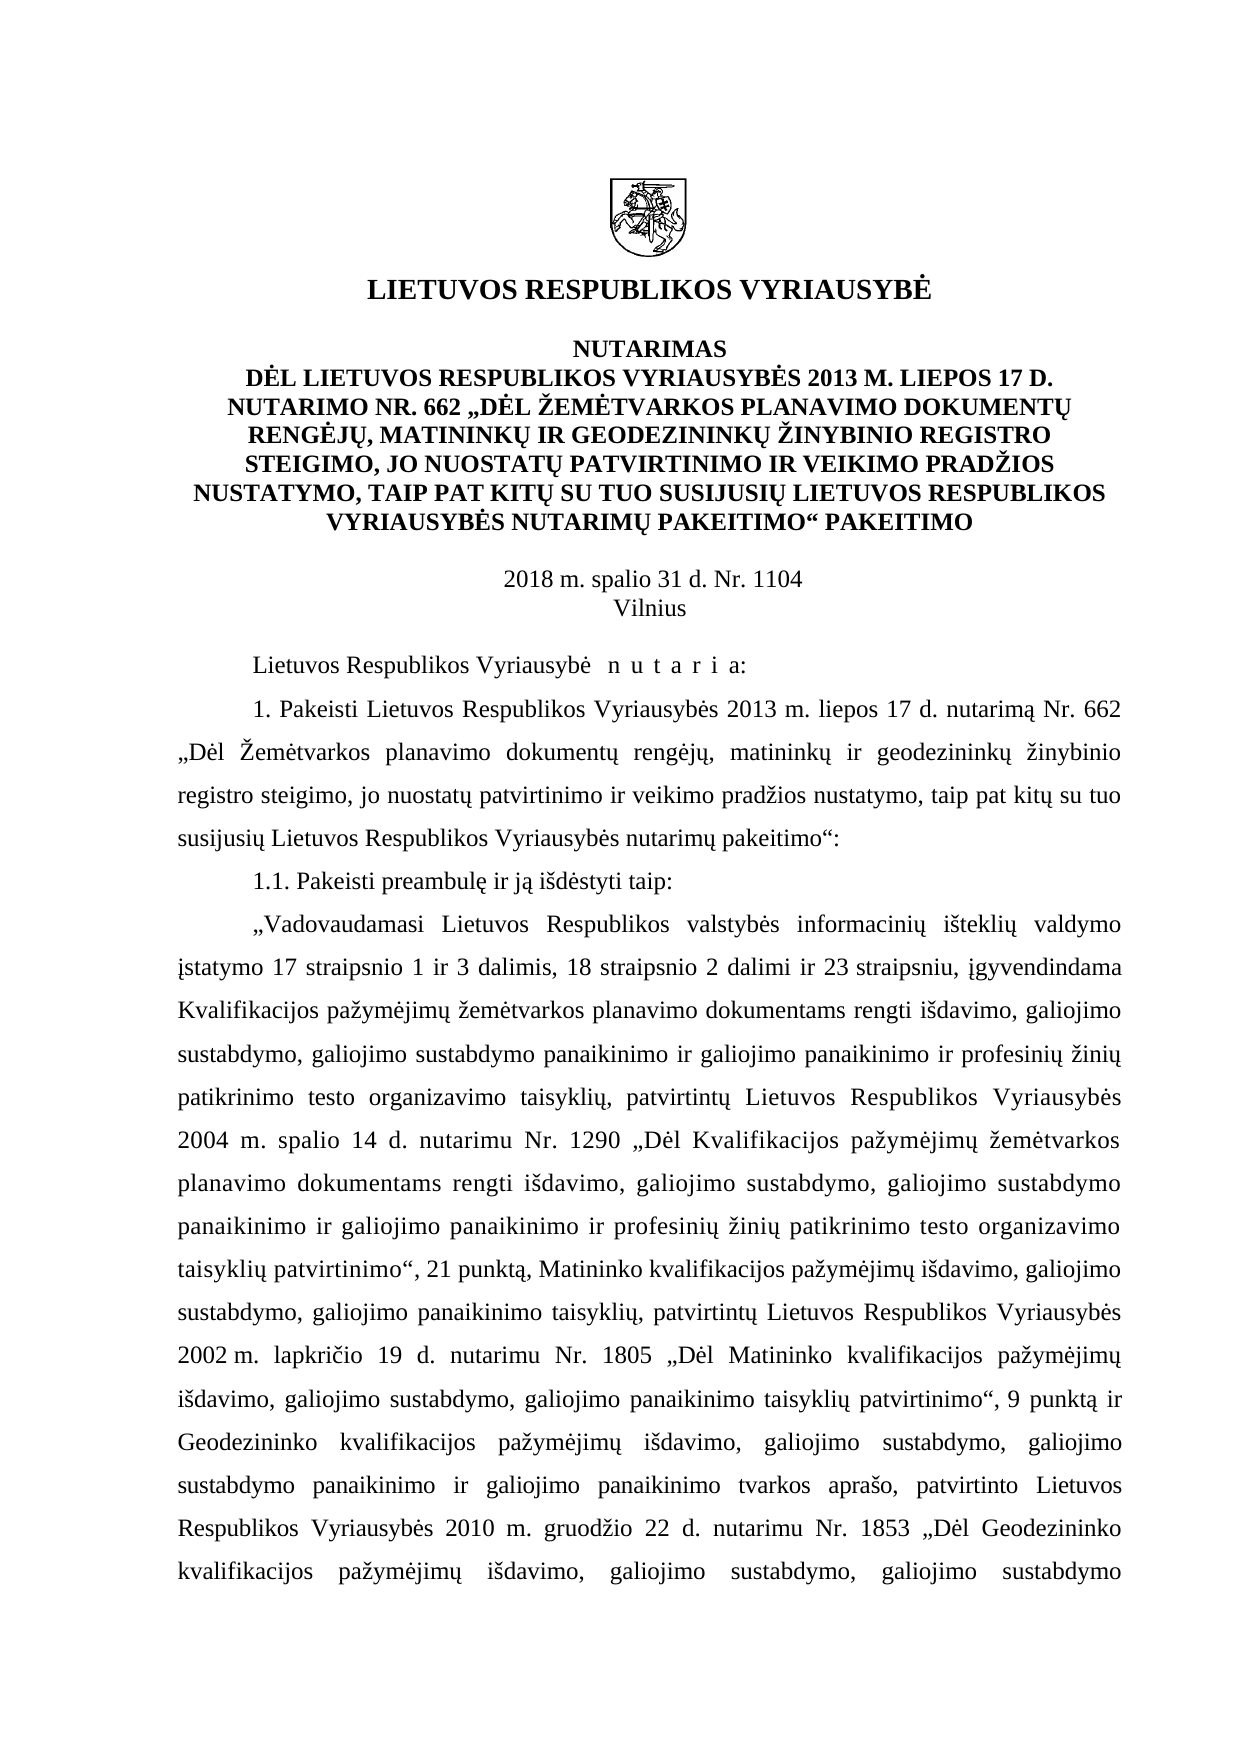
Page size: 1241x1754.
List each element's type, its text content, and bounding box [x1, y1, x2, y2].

text 2018 m. spalio 31 d. Nr. 1104 [177, 564, 1122, 593]
text 1.1. Pakeisti preambulę ir ją išdėstyti taip: [177, 866, 1122, 895]
text nutarimas [177, 334, 1122, 363]
text Lietuvos Respublikos Vyriausybė nutaria: [177, 651, 1122, 679]
text „Vadovaudamasi Lietuvos Respublikos valstybės informacinių išteklių valdymo įstatymo 17 straipsnio 1 ir 3 dalimis, 18 straipsnio 2 dalimi ir 23 straipsniu, įgyvendindama Kvalifikacijos pažymėjimų žemėtvarkos planavimo dokumentams rengti išdavimo, galiojimo sustabdymo, galiojimo sustabdymo panaikinimo ir galiojimo panaikinimo ir profesinių žinių patikrinimo testo organizavimo taisyklių, patvirtintų Lietuvos Respublikos Vyriausybės 2004 m. spalio 14 d. nutarimu Nr. 1290 „Dėl Kvalifikacijos pažymėjimų žemėtvarkos planavimo dokumentams rengti išdavimo, galiojimo sustabdymo, galiojimo sustabdymo panaikinimo ir galiojimo panaikinimo ir profesinių žinių patikrinimo testo organizavimo taisyklių patvirtinimo“, 21 punktą, Matininko kvalifikacijos pažymėjimų išdavimo, galiojimo sustabdymo, galiojimo panaikinimo taisyklių, patvirtintų Lietuvos Respublikos Vyriausybės 2002 m. lapkričio 19 d. nutarimu Nr. 1805 „Dėl Matininko kvalifikacijos pažymėjimų išdavimo, galiojimo sustabdymo, galiojimo panaikinimo taisyklių patvirtinimo“, 9 punktą ir Geodezininko kvalifikacijos pažymėjimų išdavimo, galiojimo sustabdymo, galiojimo sustabdymo panaikinimo ir galiojimo panaikinimo tvarkos aprašo, patvirtinto Lietuvos Respublikos Vyriausybės 2010 m. gruodžio 22 d. nutarimu Nr. 1853 „Dėl Geodezininko kvalifikacijos pažymėjimų išdavimo, galiojimo sustabdymo, galiojimo sustabdymo [177, 909, 1122, 1585]
text 1. Pakeisti Lietuvos Respublikos Vyriausybės 2013 m. liepos 17 d. nutarimą Nr. 662 „Dėl Žemėtvarkos planavimo dokumentų rengėjų, matininkų ir geodezininkų žinybinio registro steigimo, jo nuostatų patvirtinimo ir veikimo pradžios nustatymo, taip pat kitų su tuo susijusių Lietuvos Respublikos Vyriausybės nutarimų pakeitimo“: [177, 694, 1122, 852]
text DĖL LIETUVOS RESPUBLIKOS VYRIAUSYBĖS 2013 M. LIEPOS 17 D. NUTARIMO NR. 662 „DĖL ŽEMĖTVARKOS PLANAVIMO DOKUMENTŲ RENGĖJŲ, MATININKŲ IR GEODEZININKŲ ŽINYBINIO REGISTRO STEIGIMO, JO NUOSTATŲ PATVIRTINIMO IR VEIKIMO PRADŽIOS NUSTATYMO, TAIP PAT KITŲ SU TUO SUSIJUSIŲ LIETUVOS RESPUBLIKOS VYRIAUSYBĖS NUTARIMŲ PAKEITIMO“ PAKEITIMO [177, 363, 1122, 536]
text Lietuvos Respublikos Vyriausybė [177, 272, 1122, 306]
text Vilnius [177, 593, 1122, 622]
